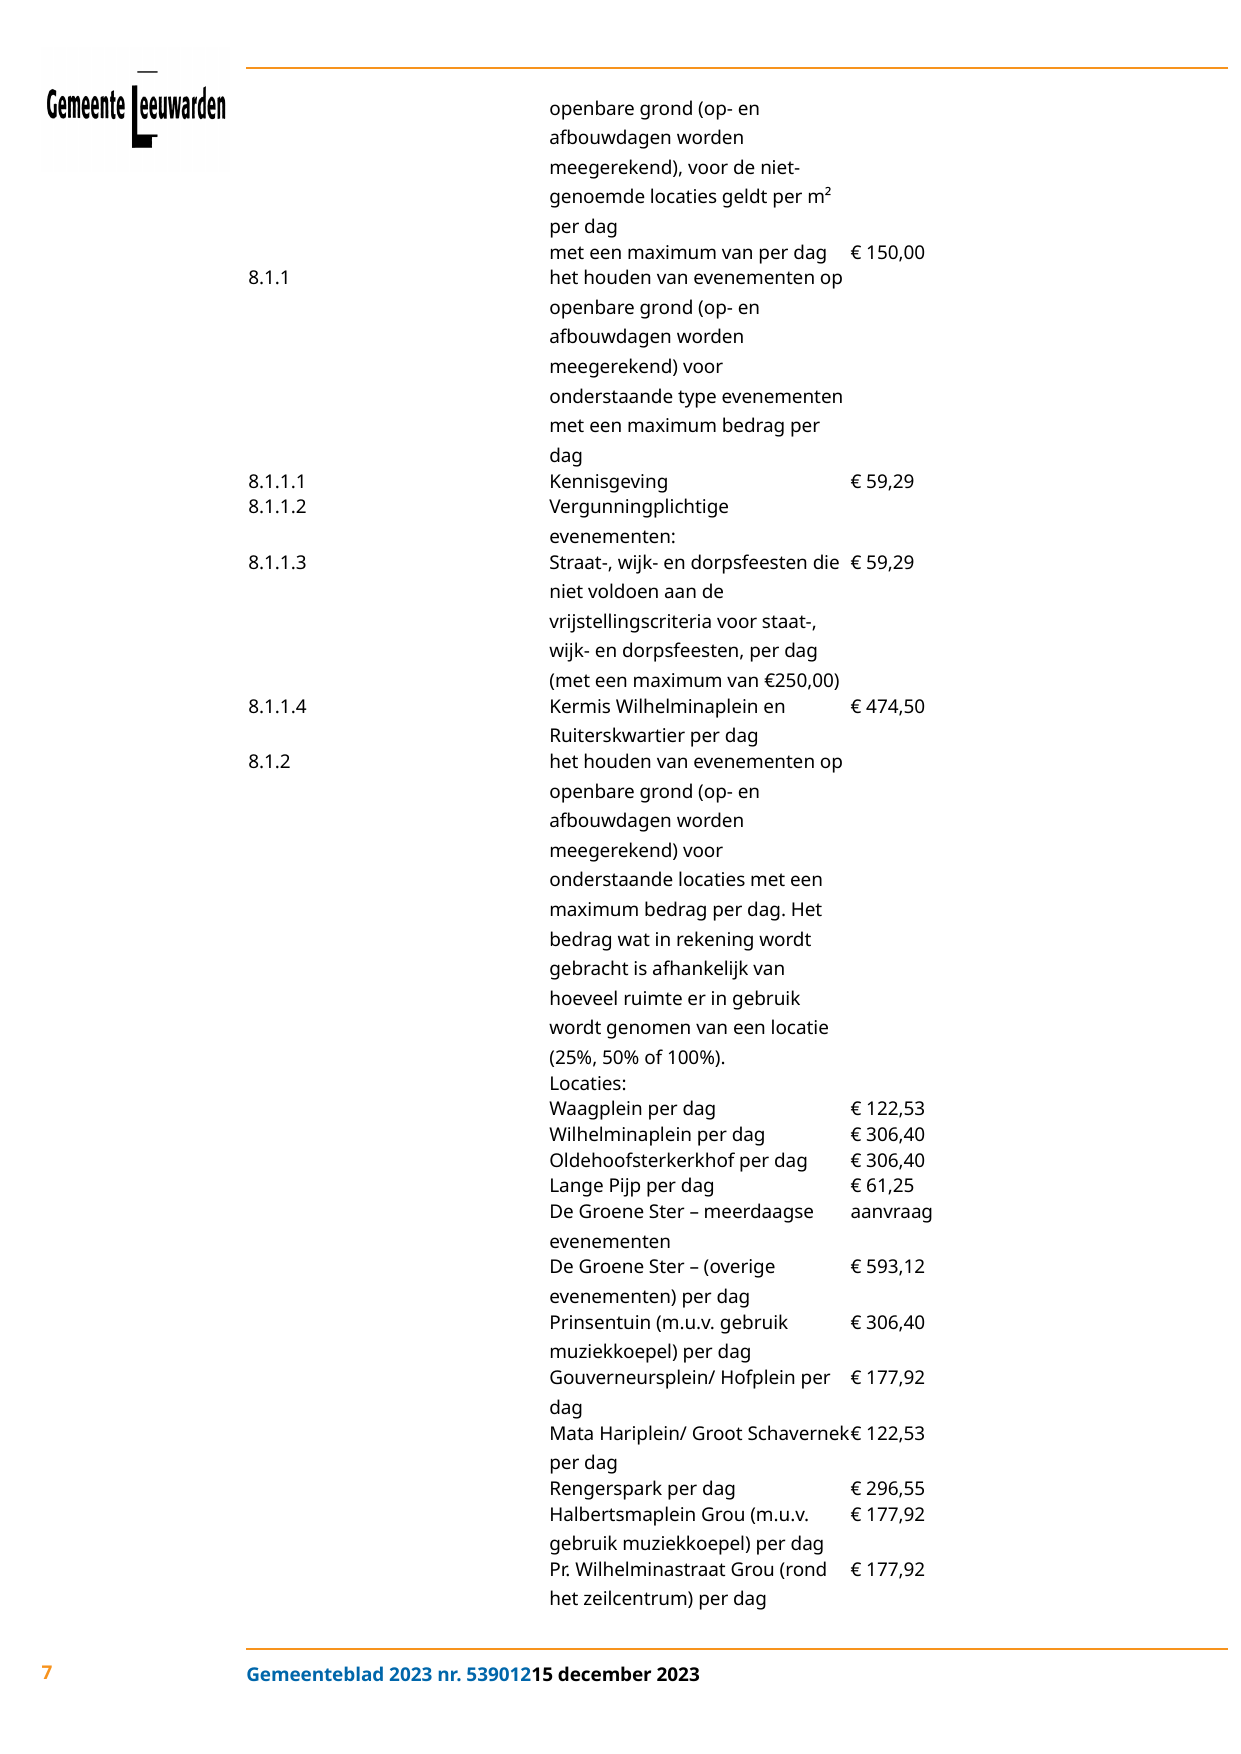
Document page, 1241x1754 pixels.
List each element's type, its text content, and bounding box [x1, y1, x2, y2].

table_cell Oldehoofsterkerkhof per dag [549, 1147, 850, 1173]
table_cell 8.1.1 [248, 265, 549, 468]
table_cell De Groene Ster – (overige evenementen) per dag [549, 1254, 850, 1309]
table_cell [850, 494, 1152, 549]
table_cell Wilhelminaplein per dag [549, 1121, 850, 1147]
table_cell Kennisgeving [549, 468, 850, 493]
table_cell [850, 748, 1152, 1070]
table_cell € 59,29 [850, 468, 1152, 493]
table_cell 8.1.1.3 [248, 549, 549, 693]
table_cell Halbertsmaplein Grou (m.u.v. gebruik muziekkoepel) per dag [549, 1501, 850, 1556]
table_cell [248, 239, 549, 264]
table_cell Lange Pijp per dag [549, 1173, 850, 1198]
table_cell € 296,55 [850, 1475, 1152, 1501]
table_cell Pr. Wilhelminastraat Grou (rond het zeilcentrum) per dag [549, 1556, 850, 1611]
table_cell Rengerspark per dag [549, 1475, 850, 1501]
table_cell met een maximum van per dag [549, 239, 850, 264]
table_cell Kermis Wilhelminaplein en Ruiterskwartier per dag [549, 693, 850, 748]
table_cell [248, 1147, 549, 1173]
table_cell Mata Hariplein/ Groot Schavernek per dag [549, 1420, 850, 1475]
table_cell € 177,92 [850, 1364, 1152, 1420]
table_cell openbare grond (op- en afbouwdagen worden meegerekend), voor de niet-genoemde locaties geldt per m² per dag [549, 95, 850, 239]
table_cell 8.1.2 [248, 748, 549, 1070]
table_cell [248, 1309, 549, 1364]
table_cell [850, 1070, 1152, 1096]
table_cell Waagplein per dag [549, 1096, 850, 1121]
table_cell € 122,53 [850, 1420, 1152, 1475]
table_cell € 150,00 [850, 239, 1152, 264]
table_cell [248, 1096, 549, 1121]
table_cell € 474,50 [850, 693, 1152, 748]
table_cell Prinsentuin (m.u.v. gebruik muziekkoepel) per dag [549, 1309, 850, 1364]
table_cell [248, 1556, 549, 1611]
table_cell € 177,92 [850, 1501, 1152, 1556]
table_cell € 306,40 [850, 1121, 1152, 1147]
table_cell [850, 95, 1152, 239]
table_cell Straat-, wijk- en dorpsfeesten die niet voldoen aan de vrijstellingscriteria voor staat-, wijk- en dorpsfeesten, per dag (met een maximum van €250,00) [549, 549, 850, 693]
table_cell [248, 1173, 549, 1198]
table_cell € 306,40 [850, 1147, 1152, 1173]
table_cell € 593,12 [850, 1254, 1152, 1309]
table_cell € 122,53 [850, 1096, 1152, 1121]
table_cell [248, 1501, 549, 1556]
table_cell aanvraag [850, 1199, 1152, 1254]
table_cell Locaties: [549, 1070, 850, 1096]
table_cell € 306,40 [850, 1309, 1152, 1364]
table_cell De Groene Ster – meerdaagse evenementen [549, 1199, 850, 1254]
table_cell [248, 1254, 549, 1309]
table_cell 8.1.1.2 [248, 494, 549, 549]
table_cell het houden van evenementen op openbare grond (op- en afbouwdagen worden meegerekend) voor onderstaande locaties met een maximum bedrag per dag. Het bedrag wat in rekening wordt gebracht is afhankelijk van hoeveel ruimte er in gebruik wordt genomen van een locatie (25%, 50% of 100%). [549, 748, 850, 1070]
table_cell het houden van evenementen op openbare grond (op- en afbouwdagen worden meegerekend) voor onderstaande type evenementen met een maximum bedrag per dag [549, 265, 850, 468]
table_cell € 61,25 [850, 1173, 1152, 1198]
table_cell [248, 1475, 549, 1501]
table_cell [248, 1070, 549, 1096]
table_cell [248, 1121, 549, 1147]
table_cell 8.1.1.1 [248, 468, 549, 493]
table_cell Vergunningplichtige evenementen: [549, 494, 850, 549]
table_cell Gouverneursplein/ Hofplein per dag [549, 1364, 850, 1420]
table_cell [248, 1199, 549, 1254]
table_cell [248, 1364, 549, 1420]
picture [41, 47, 231, 172]
table_cell 8.1.1.4 [248, 693, 549, 748]
table_cell € 177,92 [850, 1556, 1152, 1611]
table_cell € 59,29 [850, 549, 1152, 693]
table_cell [248, 95, 549, 239]
table_cell [850, 265, 1152, 468]
table_cell [248, 1420, 549, 1475]
